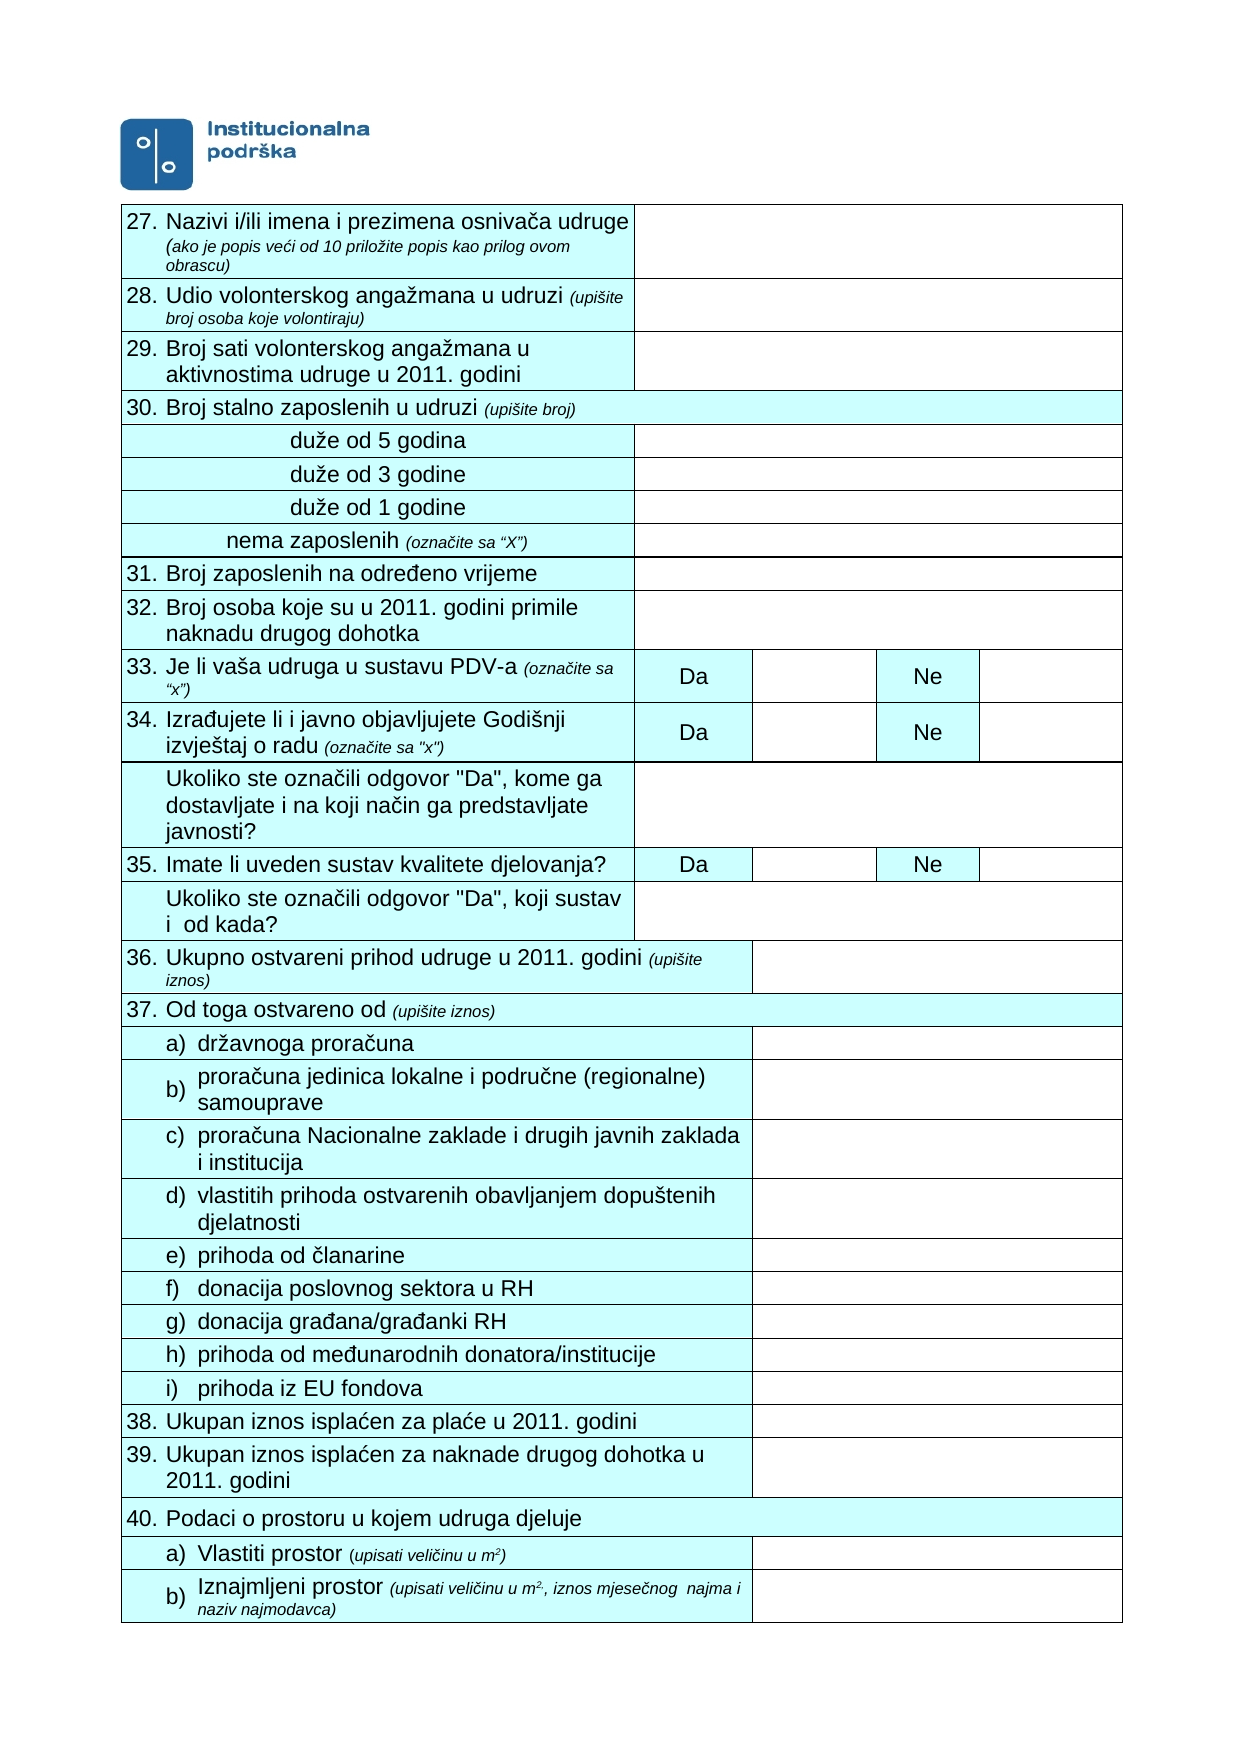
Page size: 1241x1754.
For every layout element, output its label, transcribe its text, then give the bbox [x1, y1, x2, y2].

table_cell [122, 1305, 163, 1337]
table_cell Da [635, 848, 752, 881]
table_cell [635, 279, 1122, 331]
table_cell vlastitih prihoda ostvarenih obavljanjem dopuštenih djelatnosti [194, 1179, 752, 1238]
table_cell proračuna jedinica lokalne i područne (regionalne) samouprave [194, 1060, 752, 1118]
table_cell Je li vaša udruga u sustavu PDV-a (označite sa “x”) [163, 650, 634, 702]
table_cell Ne [877, 848, 979, 881]
table_cell Od toga ostvareno od (upišite iznos) [163, 994, 1122, 1026]
table_cell f) [163, 1272, 194, 1304]
table_cell državnoga proračuna [194, 1027, 752, 1059]
table_cell 37. [122, 994, 163, 1026]
table_cell [122, 1339, 163, 1371]
table_cell [753, 1239, 1122, 1271]
table_cell [122, 1372, 163, 1404]
table_cell Ukupan iznos isplaćen za naknade drugog dohotka u 2011. godini [163, 1438, 752, 1497]
table_cell duže od 3 godine [122, 458, 634, 490]
table_cell [635, 524, 1122, 556]
table_cell [635, 591, 1122, 649]
table_cell 39. [122, 1438, 163, 1497]
table_cell Broj stalno zaposlenih u udruzi (upišite broj) [163, 391, 1122, 423]
table_cell [635, 763, 1122, 847]
table_cell [753, 1372, 1122, 1404]
table_cell Ne [877, 650, 979, 702]
table_cell [635, 558, 1122, 590]
table_cell [635, 332, 1122, 390]
table_cell 32. [122, 591, 163, 649]
table_cell [753, 1120, 1122, 1178]
table_cell Broj sati volonterskog angažmana u aktivnostima udruge u 2011. godini [163, 332, 634, 390]
table_cell prihoda od međunarodnih donatora/institucije [194, 1339, 752, 1371]
table_cell Udio volonterskog angažmana u udruzi (upišite broj osoba koje volontiraju) [163, 279, 634, 331]
table_cell 34. [122, 703, 163, 761]
table_cell c) [163, 1120, 194, 1178]
table_cell nema zaposlenih (označite sa “X”) [122, 524, 634, 556]
table_cell Imate li uveden sustav kvalitete djelovanja? [163, 848, 634, 881]
table_cell [122, 763, 163, 847]
table_cell [980, 650, 1122, 702]
table_cell [980, 848, 1122, 881]
table_cell Ukoliko ste označili odgovor "Da", koji sustav i od kada? [163, 882, 634, 940]
table_cell [753, 1537, 1122, 1569]
table_cell Ukupan iznos isplaćen za plaće u 2011. godini [163, 1405, 752, 1437]
table_cell [753, 1027, 1122, 1059]
table_cell prihoda iz EU fondova [194, 1372, 752, 1404]
table_cell proračuna Nacionalne zaklade i drugih javnih zaklada i institucija [194, 1120, 752, 1178]
table_cell [753, 1179, 1122, 1238]
table_cell [122, 1272, 163, 1304]
table_cell [635, 882, 1122, 940]
table_cell b) [163, 1060, 194, 1118]
table_cell duže od 1 godine [122, 491, 634, 523]
table_cell a) [163, 1027, 194, 1059]
table_cell 30. [122, 391, 163, 423]
table_cell [980, 703, 1122, 761]
table_cell [122, 1537, 163, 1569]
table_cell h) [163, 1339, 194, 1371]
table_cell e) [163, 1239, 194, 1271]
table_cell Vlastiti prostor (upisati veličinu u m2) [194, 1537, 752, 1569]
table_cell [753, 848, 876, 881]
table_cell [753, 650, 876, 702]
table_cell [122, 1570, 163, 1622]
table_cell 35. [122, 848, 163, 881]
table_cell [753, 1438, 1122, 1497]
table_cell Da [635, 703, 752, 761]
table_cell Broj zaposlenih na određeno vrijeme [163, 558, 634, 590]
table_cell [753, 1570, 1122, 1622]
table_cell [635, 425, 1122, 457]
table_cell [753, 703, 876, 761]
table_cell 36. [122, 941, 163, 992]
table_cell a) [163, 1537, 194, 1569]
table_cell 40. [122, 1498, 163, 1536]
table_cell b) [163, 1570, 194, 1622]
table_cell d) [163, 1179, 194, 1238]
table_cell 29. [122, 332, 163, 390]
table_cell Ukoliko ste označili odgovor "Da", kome ga dostavljate i na koji način ga predstavljate javnosti? [163, 763, 634, 847]
table_cell 33. [122, 650, 163, 702]
table_cell [122, 882, 163, 940]
table_cell donacija poslovnog sektora u RH [194, 1272, 752, 1304]
table_cell [122, 1060, 163, 1118]
table_cell [753, 1305, 1122, 1337]
table_cell 38. [122, 1405, 163, 1437]
table_cell i) [163, 1372, 194, 1404]
table_cell 28. [122, 279, 163, 331]
table_cell Nazivi i/ili imena i prezimena osnivača udruge (ako je popis veći od 10 priložite popis kao prilog ovom obrascu) [163, 205, 634, 278]
table_cell g) [163, 1305, 194, 1337]
picture [119, 117, 372, 191]
table_cell [753, 941, 1122, 992]
table_cell [753, 1339, 1122, 1371]
table_cell Izrađujete li i javno objavljujete Godišnji izvještaj o radu (označite sa "x") [163, 703, 634, 761]
table_cell Ukupno ostvareni prihod udruge u 2011. godini (upišite iznos) [163, 941, 752, 992]
table_cell [635, 491, 1122, 523]
table_cell [635, 458, 1122, 490]
table_cell Podaci o prostoru u kojem udruga djeluje [163, 1498, 1122, 1536]
table_cell donacija građana/građanki RH [194, 1305, 752, 1337]
table_cell [753, 1405, 1122, 1437]
table_cell Da [635, 650, 752, 702]
table_cell [635, 205, 1122, 278]
table_cell [122, 1239, 163, 1271]
table_cell [753, 1060, 1122, 1118]
table_cell [122, 1027, 163, 1059]
table_cell Iznajmljeni prostor (upisati veličinu u m2,, iznos mjesečnog najma i naziv najmodavca) [194, 1570, 752, 1622]
table_cell 31. [122, 558, 163, 590]
table_cell Ne [877, 703, 979, 761]
table_cell prihoda od članarine [194, 1239, 752, 1271]
table_cell Broj osoba koje su u 2011. godini primile naknadu drugog dohotka [163, 591, 634, 649]
table_cell [122, 1179, 163, 1238]
table_cell duže od 5 godina [122, 425, 634, 457]
table_cell [122, 1120, 163, 1178]
table_cell 27. [122, 205, 163, 278]
table_cell [753, 1272, 1122, 1304]
